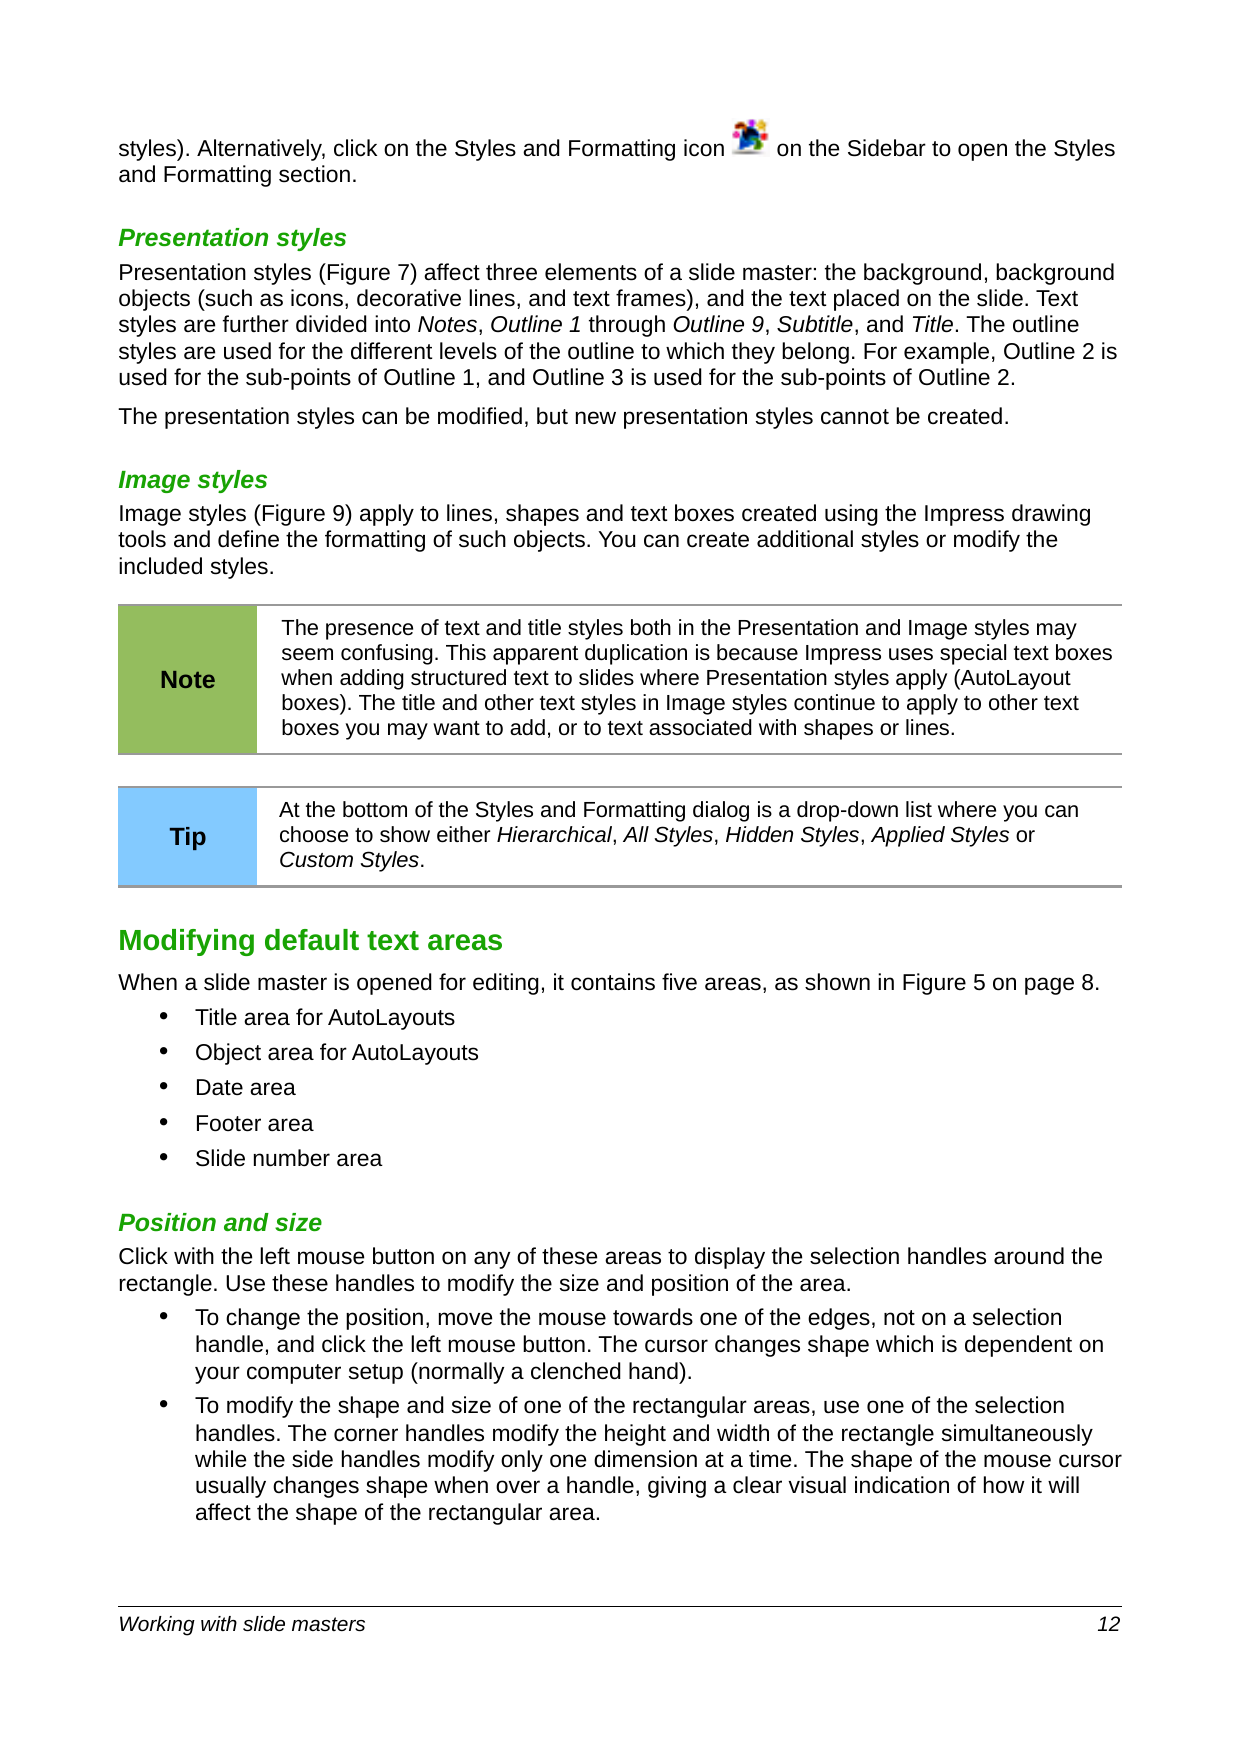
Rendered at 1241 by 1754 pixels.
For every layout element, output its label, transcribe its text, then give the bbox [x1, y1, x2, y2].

list Date area [156, 1072, 1122, 1102]
subtitle Position and size [118, 1208, 1122, 1237]
table_header The presence of text and title styles both in the Presentation and Image styles may seem confusing. This apparent duplication is because Impress uses special text boxes when adding structured text to slides where Presentation styles apply (AutoLayout boxes). The title and other text styles in Image styles continue to apply to other text boxes you may want to add, or to text associated with shapes or lines. [258, 606, 1122, 753]
subtitle Presentation styles [118, 223, 1122, 252]
list Title area for AutoLayouts [156, 1002, 1122, 1031]
list Footer area [156, 1108, 1122, 1137]
list Object area for AutoLayouts [156, 1037, 1122, 1066]
list Slide number area [156, 1143, 1122, 1172]
table_header At the bottom of the Styles and Formatting dialog is a drop-down list where you can choose to show either Hierarchical, All Styles, Hidden Styles, Applied Styles or Custom Styles. [258, 788, 1122, 885]
text styles). Alternatively, click on the Styles and Formatting icon on the Sidebar to open the Styles and Formatting section. [118, 118, 1122, 188]
text Image styles (Figure 9) apply to lines, shapes and text boxes created using the Impress drawing tools and define the formatting of such objects. You can create additional styles or modify the included styles. [118, 500, 1122, 579]
list Click with the left mouse button on any of these areas to display the selection handles around the rectangle. Use these handles to modify the size and position of the area. [118, 1243, 1122, 1296]
picture [731, 118, 770, 157]
table_header Note [118, 606, 257, 753]
text The presentation styles can be modified, but new presentation styles cannot be created. [118, 403, 1122, 429]
subtitle Image styles [118, 465, 1122, 493]
list To modify the shape and size of one of the rectangular areas, use one of the selection handles. The corner handles modify the height and width of the rectangle simultaneously while the side handles modify only one dimension at a time. The shape of the mouse cursor usually changes shape when over a handle, giving a clear visual indication of how it will affect the shape of the rectangular area. [156, 1390, 1122, 1525]
subtitle Modifying default text areas [118, 923, 1122, 956]
list When a slide master is opened for editing, it contains five areas, as shown in Figure 5 on page 8. [118, 969, 1122, 995]
list To change the position, move the mouse towards one of the edges, not on a selection handle, and click the left mouse button. The cursor changes shape which is dependent on your computer setup (normally a clenched hand). [156, 1302, 1122, 1384]
text Presentation styles (Figure 7) affect three elements of a slide master: the background, background objects (such as icons, decorative lines, and text frames), and the text placed on the slide. Text styles are further divided into Notes, Outline 1 through Outline 9, Subtitle, and Title. The outline styles are used for the different levels of the outline to which they belong. For example, Outline 2 is used for the sub-points of Outline 1, and Outline 3 is used for the sub-points of Outline 2. [118, 258, 1122, 390]
table_header Tip [118, 788, 257, 885]
